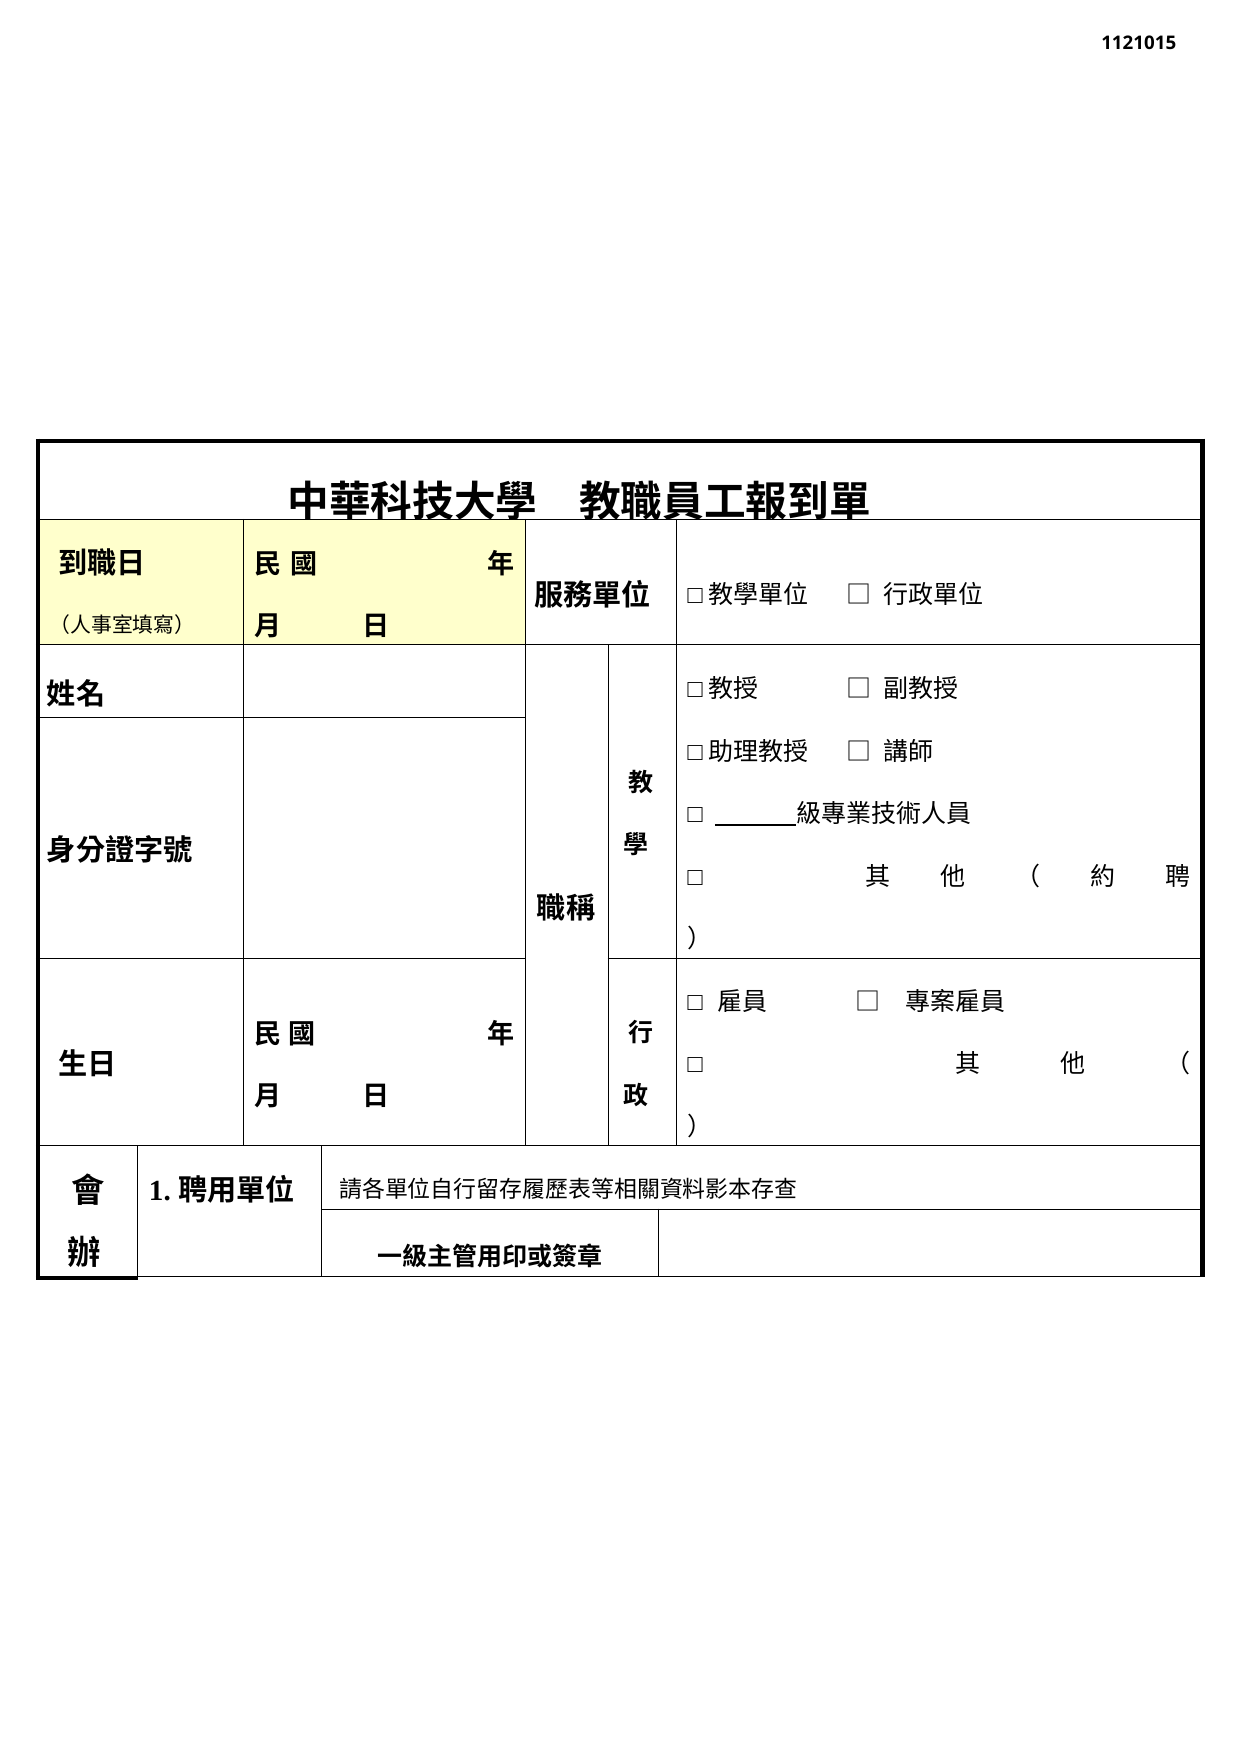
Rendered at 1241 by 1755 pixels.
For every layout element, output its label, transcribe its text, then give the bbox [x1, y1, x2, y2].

table_cell 服務單位 [526, 520, 676, 644]
table_cell 生日 [40, 959, 243, 1145]
table_cell 行政 [609, 959, 676, 1145]
table_cell 身分證字號 [40, 718, 243, 957]
table_cell [659, 1210, 1200, 1276]
table_cell 教學 [609, 645, 676, 957]
table_cell □ 教授 □ 副教授 □ 助理教授 □ 講師 □ 級專業技術人員 □ 其他（約聘 ） [677, 645, 1200, 957]
table_cell 請各單位自行留存履歷表等相關資料影本存查 [322, 1146, 1200, 1208]
table_cell [244, 718, 525, 957]
table_cell 一級主管用印或簽章 [322, 1210, 658, 1276]
table_cell 到職日 （人事室填寫） [40, 520, 243, 644]
table_cell 職稱 [526, 645, 608, 1145]
table_cell 會辦 [40, 1146, 137, 1276]
table_cell □ 教學單位 □ 行政單位 [677, 520, 1200, 644]
table_cell □ 雇員 □ 專案雇員 □ 其他（ ） [677, 959, 1200, 1145]
table_cell 姓名 [40, 645, 243, 717]
table_header 中華科技大學 教職員工報到單 [40, 443, 1200, 519]
table_cell 民國 年 月 日 [244, 959, 525, 1145]
table_cell 民國 年 月 日 [244, 520, 525, 644]
table_cell 1. 聘用單位 [138, 1146, 321, 1276]
table_cell [244, 645, 525, 717]
